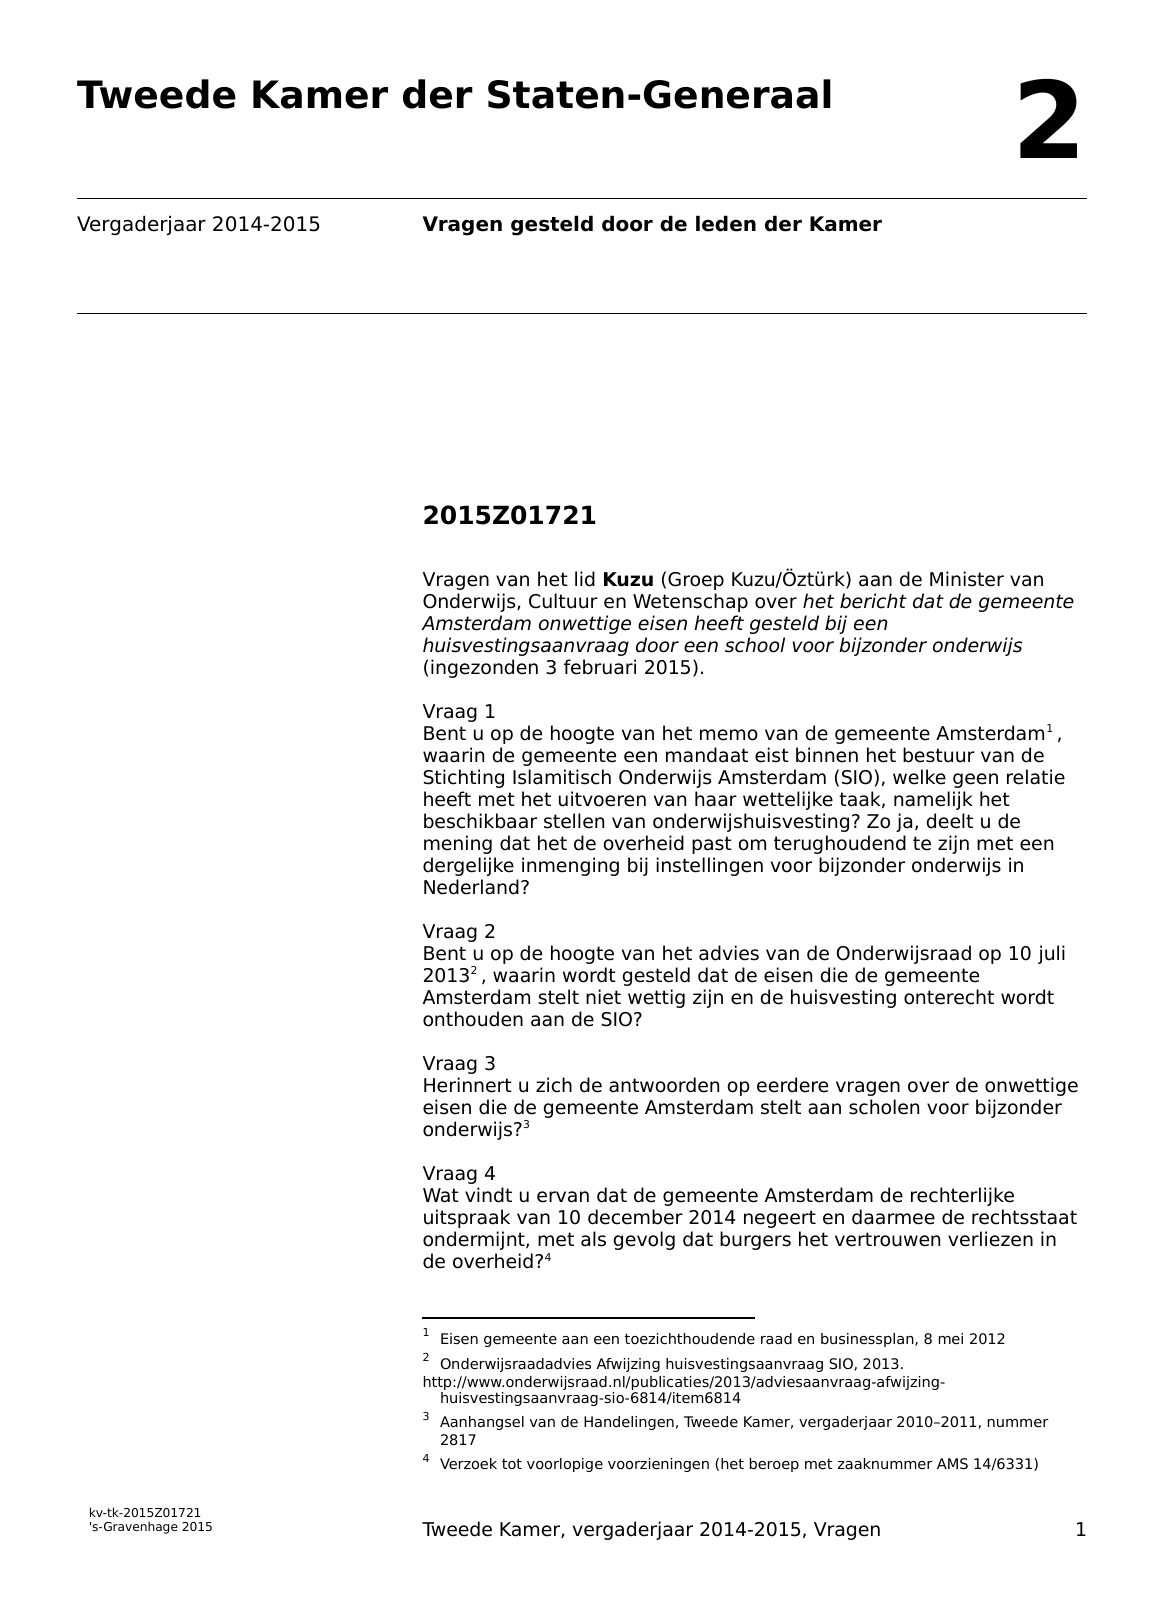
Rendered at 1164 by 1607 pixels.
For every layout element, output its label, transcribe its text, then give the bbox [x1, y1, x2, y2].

text http://www.onderwijsraad.nl/publicaties/2013/adviesaanvraag-afwijzing-huisvestingsaanvraag-sio-6814/item6814 [422, 1374, 1087, 1407]
text Vraag 4 [422, 1163, 1087, 1185]
text kv-tk-2015Z01721 [88, 1506, 323, 1520]
text Vragen van het lid Kuzu (Groep Kuzu/Öztürk) aan de Minister van Onderwijs, Cultuur en Wetenschap over het bericht dat de gemeente Amsterdam onwettige eisen heeft gesteld bij een huisvestingsaanvraag door een school voor bijzonder onderwijs (ingezonden 3 februari 2015). [422, 569, 1087, 679]
text Vraag 1 [422, 701, 1087, 723]
table_cell Vragen gesteld door de leden der Kamer [422, 199, 1087, 313]
text Bent u op de hoogte van het advies van de Onderwijsraad op 10 juli 2013, waarin wordt gesteld dat de eisen die de gemeente Amsterdam stelt niet wettig zijn en de huisvesting onterecht wordt onthouden aan de SIO? [422, 943, 1087, 1031]
text 's-Gravenhage 2015 [88, 1520, 323, 1534]
text Bent u op de hoogte van het memo van de gemeente Amsterdam, waarin de gemeente een mandaat eist binnen het bestuur van de Stichting Islamitisch Onderwijs Amsterdam (SIO), welke geen relatie heeft met het uitvoeren van haar wettelijke taak, namelijk het beschikbaar stellen van onderwijshuisvesting? Zo ja, deelt u de mening dat het de overheid past om terughoudend te zijn met een dergelijke inmenging bij instellingen voor bijzonder onderwijs in Nederland? [422, 723, 1087, 899]
text 2015Z01721 [422, 501, 1087, 531]
text Aanhangsel van de Handelingen, Tweede Kamer, vergaderjaar 2010–2011, nummer 2817 [422, 1410, 1087, 1449]
table_header 2 [886, 59, 1087, 198]
text Eisen gemeente aan een toezichthoudende raad en businessplan, 8 mei 2012 [422, 1327, 1087, 1349]
text Onderwijsraadadvies Afwijzing huisvestingsaanvraag SIO, 2013. [422, 1352, 1087, 1374]
text Wat vindt u ervan dat de gemeente Amsterdam de rechterlijke uitspraak van 10 december 2014 negeert en daarmee de rechtsstaat ondermijnt, met als gevolg dat burgers het vertrouwen verliezen in de overheid? [422, 1185, 1087, 1273]
text Verzoek tot voorlopige voorzieningen (het beroep met zaaknummer AMS 14/6331) [422, 1452, 1087, 1474]
table_cell Vergaderjaar 2014-2015 [77, 199, 422, 313]
table_header Tweede Kamer der Staten-Generaal [77, 59, 886, 198]
text Herinnert u zich de antwoorden op eerdere vragen over de onwettige eisen die de gemeente Amsterdam stelt aan scholen voor bijzonder onderwijs? [422, 1075, 1087, 1141]
text Vraag 3 [422, 1053, 1087, 1075]
text Vraag 2 [422, 921, 1087, 943]
